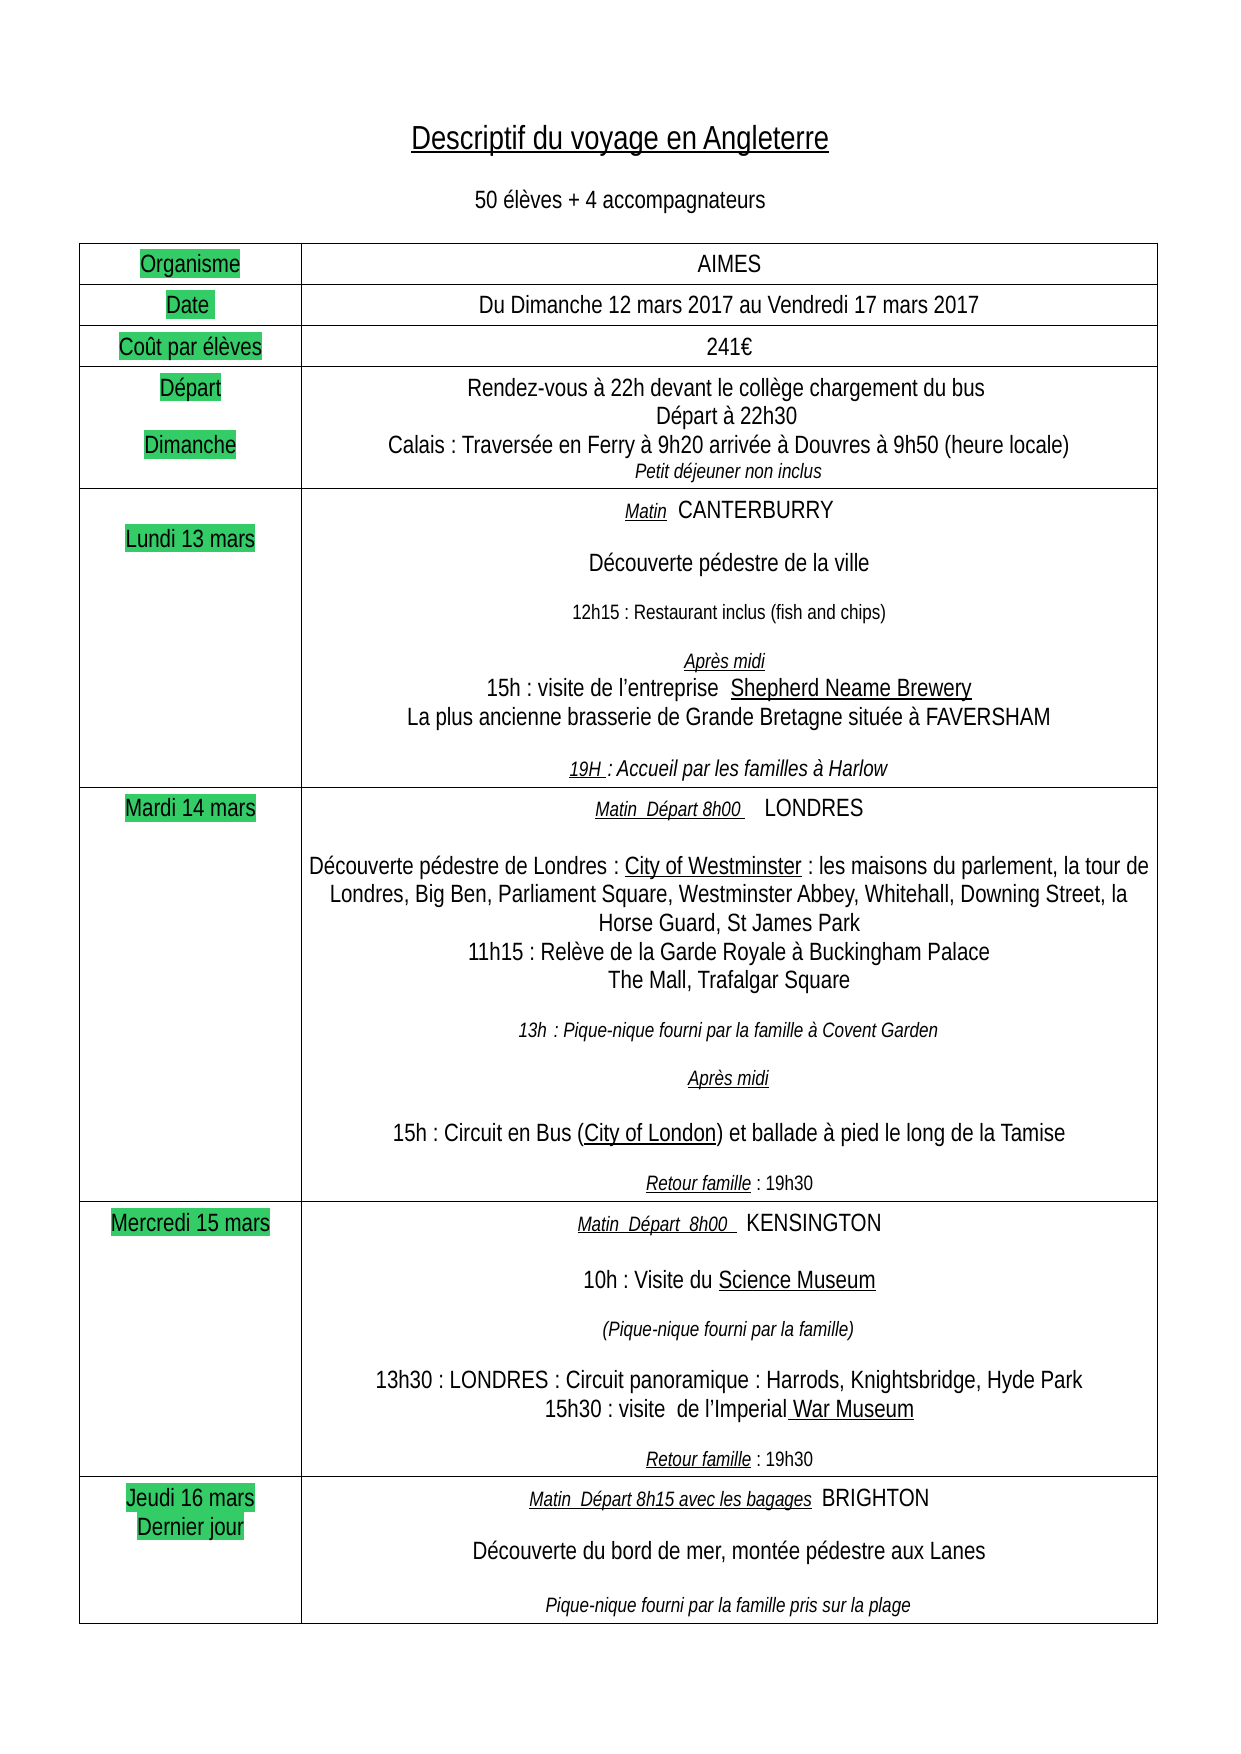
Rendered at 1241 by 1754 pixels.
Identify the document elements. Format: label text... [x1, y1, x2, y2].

table_cell Mardi 14 mars [80, 788, 301, 1201]
table_cell Mercredi 15 mars [80, 1202, 301, 1476]
table_cell Du Dimanche 12 mars 2017 au Vendredi 17 mars 2017 [302, 285, 1157, 325]
table_header AIMES [302, 244, 1157, 284]
table_cell Matin CANTERBURRY Découverte pédestre de la ville 12h15 : Restaurant inclus (fish and chips) Après midi 15h : visite de l’entreprise Shepherd Neame Brewery La plus ancienne brasserie de Grande Bretagne située à FAVERSHAM 19H : Accueil par les familles à Harlow [302, 489, 1157, 787]
table_cell 241€ [302, 326, 1157, 366]
table_cell Départ Dimanche [80, 367, 301, 488]
table_cell Matin Départ 8h00 LONDRES Découverte pédestre de Londres : City of Westminster : les maisons du parlement, la tour de Londres, Big Ben, Parliament Square, Westminster Abbey, Whitehall, Downing Street, la Horse Guard, St James Park 11h15 : Relève de la Garde Royale à Buckingham Palace The Mall, Trafalgar Square 13h : Pique-nique fourni par la famille à Covent Garden Après midi 15h : Circuit en Bus (City of London) et ballade à pied le long de la Tamise Retour famille : 19h30 [302, 788, 1157, 1201]
table_cell Lundi 13 mars [80, 489, 301, 787]
table_cell Matin Départ 8h15 avec les bagages BRIGHTON Découverte du bord de mer, montée pédestre aux Lanes Pique-nique fourni par la famille pris sur la plage [302, 1477, 1157, 1623]
table_cell Jeudi 16 mars Dernier jour [80, 1477, 301, 1623]
text 50 élèves + 4 accompagnateurs [118, 185, 1122, 214]
table_cell Coût par élèves [80, 326, 301, 366]
table_cell Rendez-vous à 22h devant le collège chargement du bus Départ à 22h30 Calais : Traversée en Ferry à 9h20 arrivée à Douvres à 9h50 (heure locale) Petit déjeuner non inclus [302, 367, 1157, 488]
table_cell Date [80, 285, 301, 325]
text Descriptif du voyage en Angleterre [118, 118, 1122, 156]
table_cell Matin Départ 8h00 KENSINGTON 10h : Visite du Science Museum (Pique-nique fourni par la famille) 13h30 : LONDRES : Circuit panoramique : Harrods, Knightsbridge, Hyde Park 15h30 : visite de l’Imperial War Museum Retour famille : 19h30 [302, 1202, 1157, 1476]
table_header Organisme [80, 244, 301, 284]
